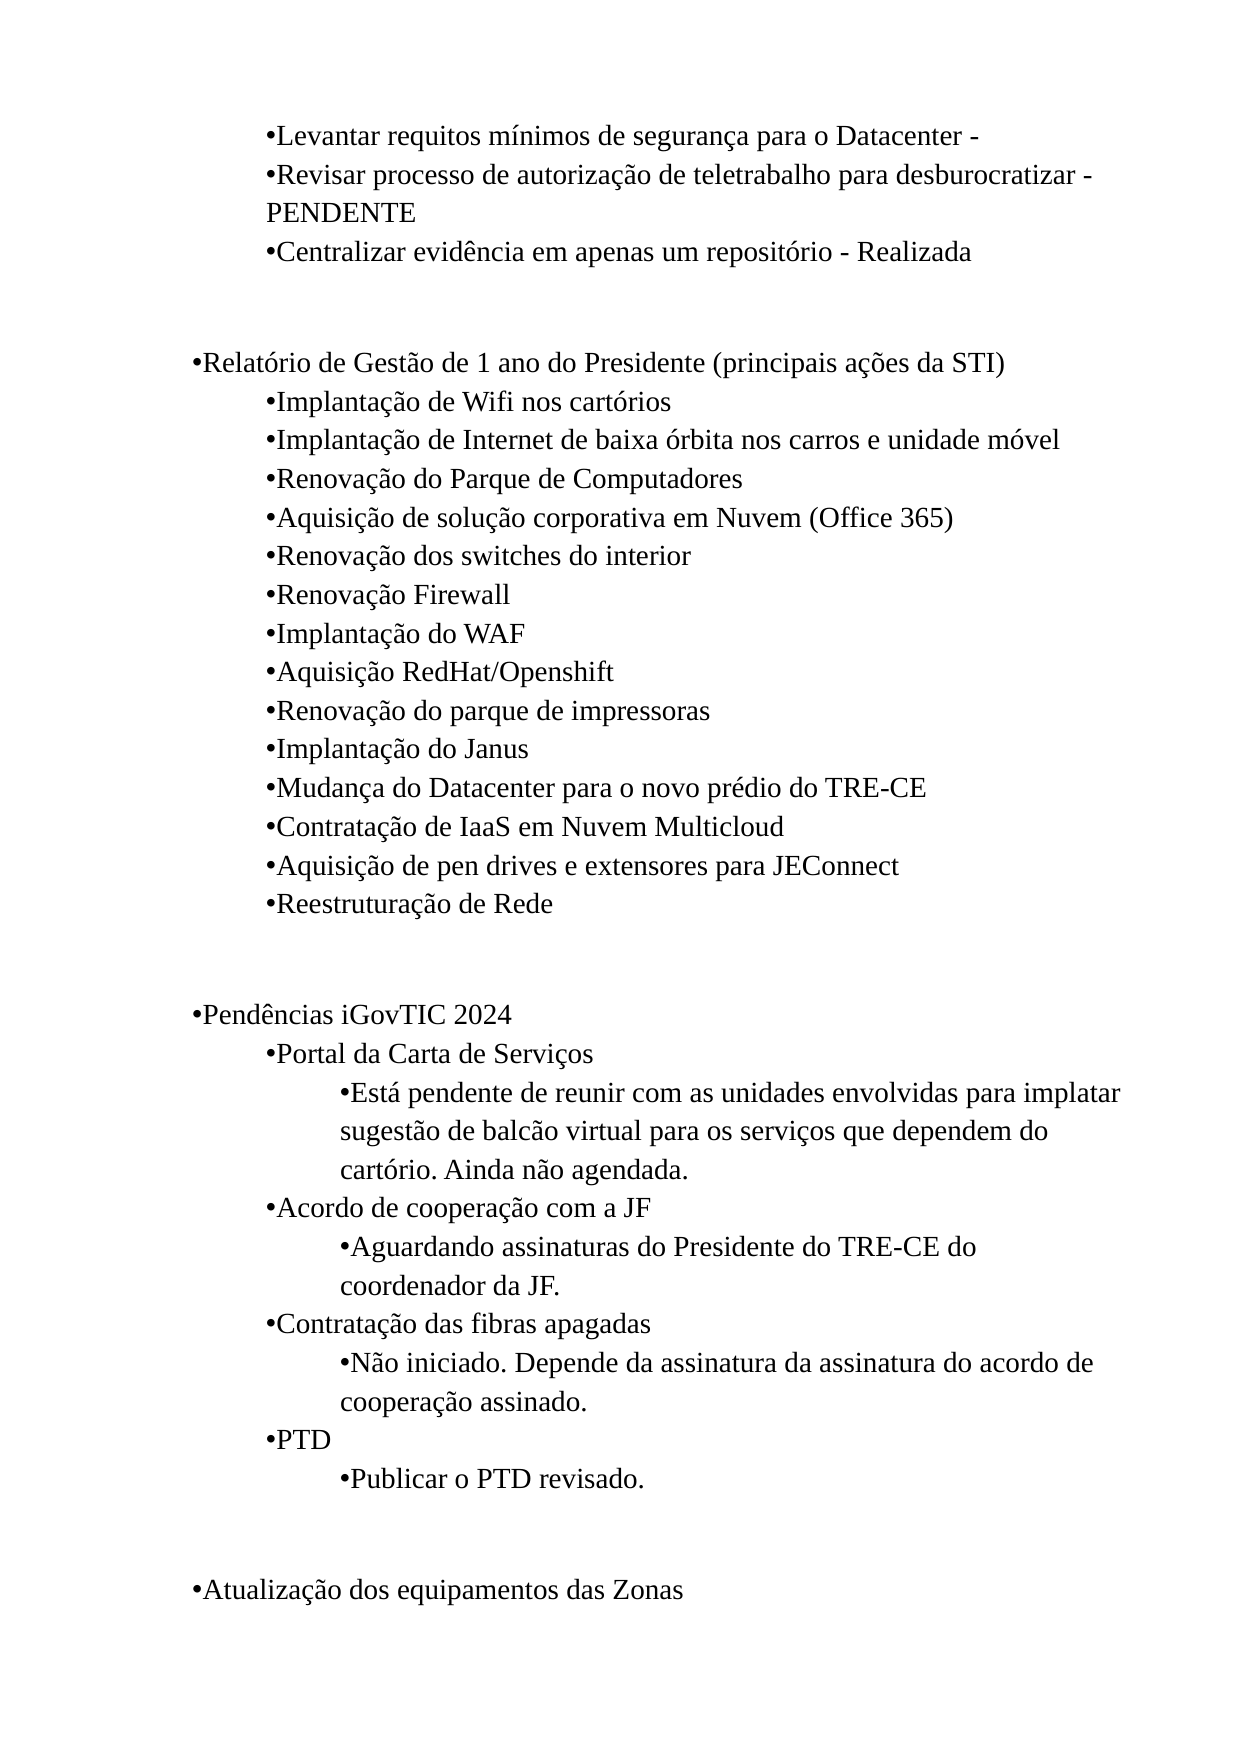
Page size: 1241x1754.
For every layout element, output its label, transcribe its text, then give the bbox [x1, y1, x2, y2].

list Reestruturação de Rede [118, 886, 1122, 920]
list Acordo de cooperação com a JF [118, 1191, 1122, 1224]
list Está pendente de reunir com as unidades envolvidas para implatar sugestão de balcão virtual para os serviços que dependem do cartório. Ainda não agendada. [118, 1075, 1122, 1186]
list Publicar o PTD revisado. [118, 1461, 1122, 1494]
list Centralizar evidência em apenas um repositório - Realizada [118, 234, 1122, 268]
list Aquisição de pen drives e extensores para JEConnect [118, 848, 1122, 881]
list Atualização dos equipamentos das Zonas [118, 1572, 1122, 1606]
list Contratação das fibras apagadas [118, 1306, 1122, 1340]
list Levantar requitos mínimos de segurança para o Datacenter - [118, 118, 1122, 152]
list Implantação do WAF [118, 616, 1122, 649]
list Aquisição RedHat/Openshift [118, 654, 1122, 688]
list Implantação de Wifi nos cartórios [118, 384, 1122, 417]
list Portal da Carta de Serviços [118, 1036, 1122, 1070]
list Implantação de Internet de baixa órbita nos carros e unidade móvel [118, 422, 1122, 456]
list Relatório de Gestão de 1 ano do Presidente (principais ações da STI) [118, 345, 1122, 379]
list Contratação de IaaS em Nuvem Multicloud [118, 809, 1122, 843]
list Renovação do Parque de Computadores [118, 461, 1122, 495]
list PTD [118, 1422, 1122, 1456]
list Aguardando assinaturas do Presidente do TRE-CE do coordenador da JF. [118, 1229, 1122, 1301]
list Implantação do Janus [118, 732, 1122, 765]
list Revisar processo de autorização de teletrabalho para desburocratizar - PENDENTE [118, 157, 1122, 229]
list Renovação Firewall [118, 577, 1122, 611]
list Não iniciado. Depende da assinatura da assinatura do acordo de cooperação assinado. [118, 1345, 1122, 1417]
list Aquisição de solução corporativa em Nuvem (Office 365) [118, 500, 1122, 533]
list Mudança do Datacenter para o novo prédio do TRE-CE [118, 770, 1122, 804]
list Pendências iGovTIC 2024 [118, 997, 1122, 1031]
list Renovação dos switches do interior [118, 538, 1122, 572]
list Renovação do parque de impressoras [118, 693, 1122, 727]
